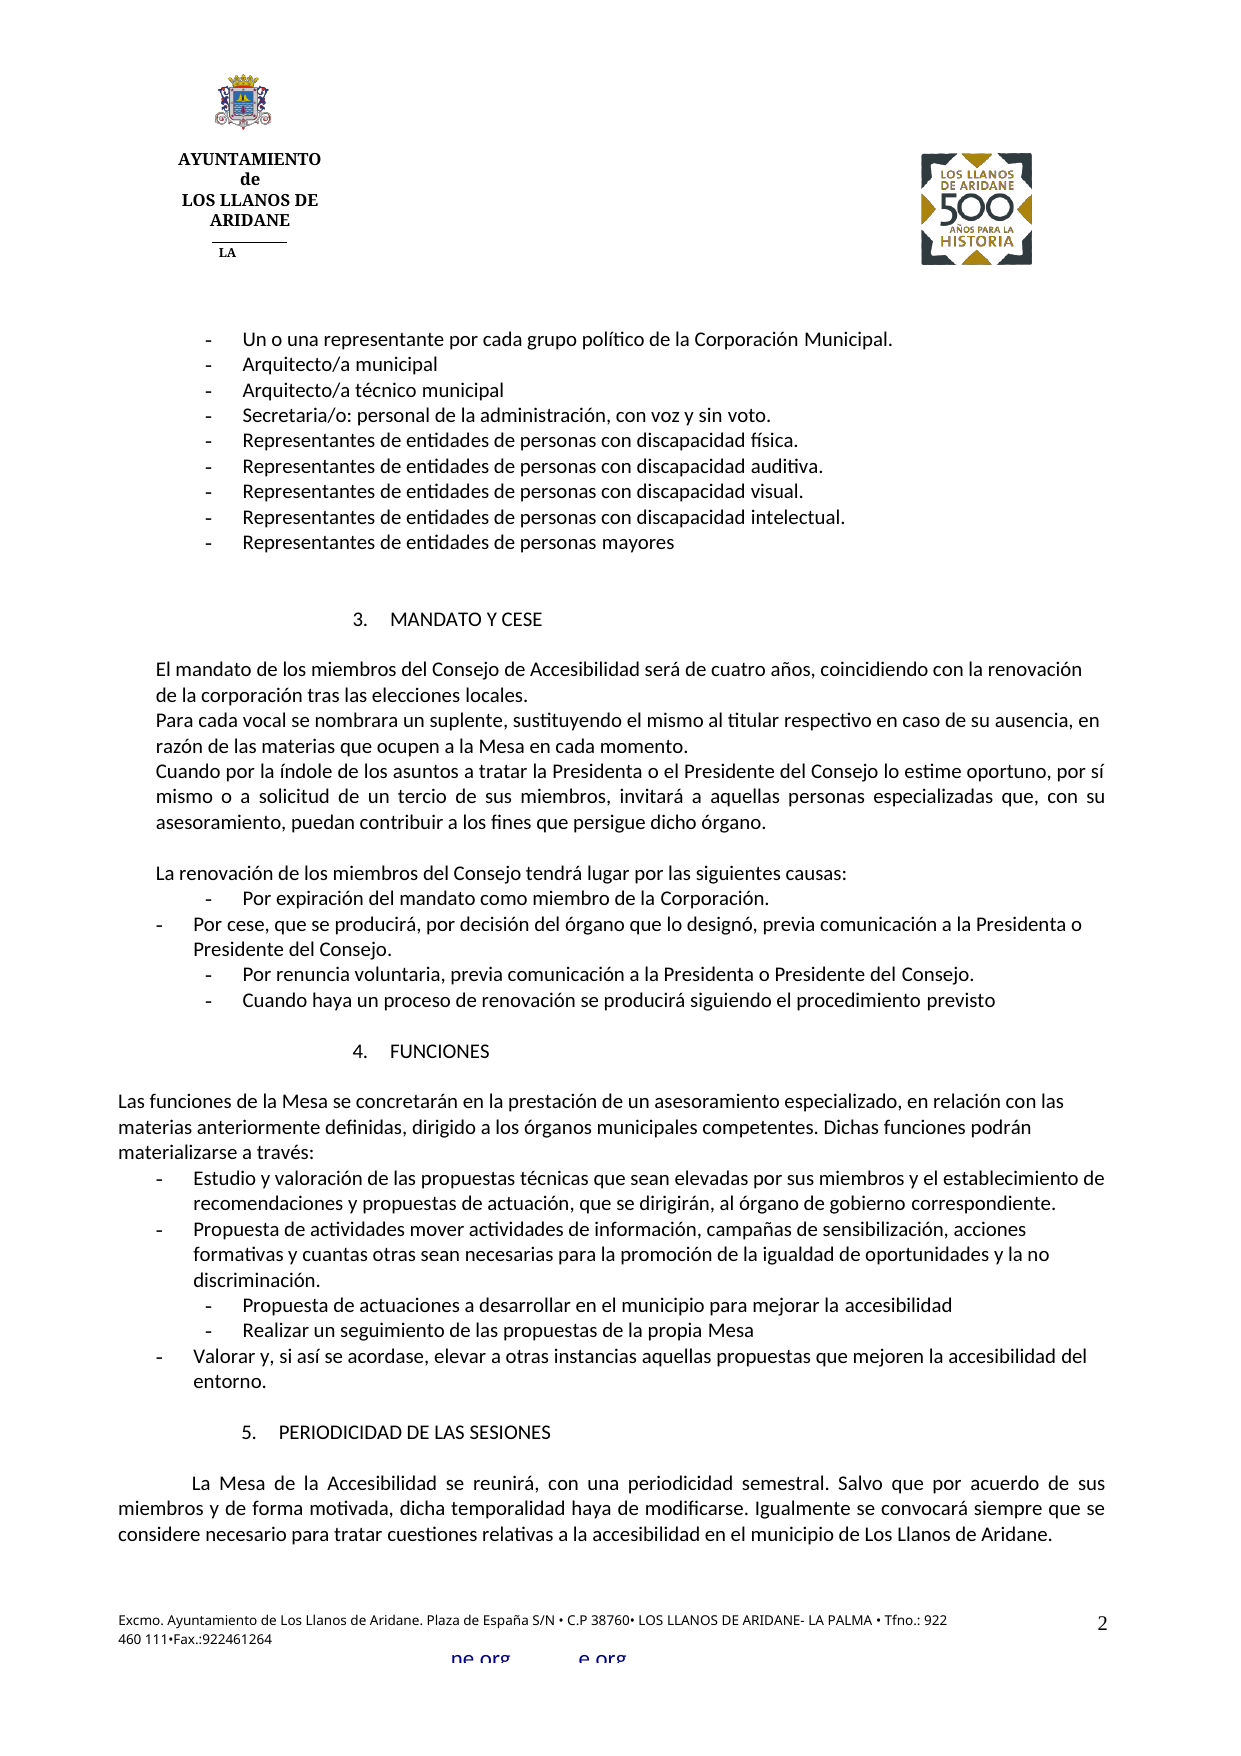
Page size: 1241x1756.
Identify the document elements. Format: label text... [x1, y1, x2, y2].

list Estudio y valoración de las propuestas técnicas que sean elevadas por sus miembros y el establecimiento de recomendaciones y propuestas de actuación, que se dirigirán, al órgano de gobierno correspondiente. [156, 1165, 1106, 1216]
text El mandato de los miembros del Consejo de Accesibilidad será de cuatro años, coincidiendo con la renovación de la corporación tras las elecciones locales. [156, 657, 1105, 707]
list Representantes de entidades de personas mayores [205, 529, 1120, 555]
text Cuando por la índole de los asuntos a tratar la Presidenta o el Presidente del Consejo lo estime oportuno, por sí mismo o a solicitud de un tercio de sus miembros, invitará a aquellas personas especializadas que, con su asesoramiento, puedan contribuir a los fines que persigue dicho órgano. [156, 758, 1107, 834]
list Arquitecto/a municipal [205, 351, 1120, 377]
text La Mesa de la Accesibilidad se reunirá, con una periodicidad semestral. Salvo que por acuerdo de sus miembros y de forma motivada, dicha temporalidad haya de modificarse. Igualmente se convocará siempre que se considere necesario para tratar cuestiones relativas a la accesibilidad en el municipio de Los Llanos de Aridane. [118, 1470, 1107, 1546]
list Representantes de entidades de personas con discapacidad física. [205, 428, 1120, 453]
list FUNCIONES [352, 1038, 1120, 1063]
list Cuando haya un proceso de renovación se producirá siguiendo el procedimiento previsto [205, 987, 1120, 1012]
list Representantes de entidades de personas con discapacidad visual. [205, 479, 1120, 504]
list MANDATO Y CESE [352, 606, 1120, 631]
list PERIODICIDAD DE LAS SESIONES [241, 1419, 1120, 1444]
text Las funciones de la Mesa se concretarán en la prestación de un asesoramiento especializado, en relación con las materias anteriormente definidas, dirigido a los órganos municipales competentes. Dichas funciones podrán materializarse a través: [118, 1089, 1068, 1165]
list Representantes de entidades de personas con discapacidad intelectual. [205, 504, 1120, 529]
list Valorar y, si así se acordase, elevar a otras instancias aquellas propuestas que mejoren la accesibilidad del entorno. [156, 1343, 1087, 1394]
list Propuesta de actuaciones a desarrollar en el municipio para mejorar la accesibilidad [205, 1292, 1120, 1318]
list Realizar un seguimiento de las propuestas de la propia Mesa [205, 1318, 1120, 1343]
list Representantes de entidades de personas con discapacidad auditiva. [205, 453, 1120, 478]
text La renovación de los miembros del Consejo tendrá lugar por las siguientes causas: [156, 860, 1120, 885]
list Por expiración del mandato como miembro de la Corporación. [205, 885, 1120, 911]
list Por renuncia voluntaria, previa comunicación a la Presidenta o Presidente del Consejo. [205, 962, 1120, 987]
list Un o una representante por cada grupo político de la Corporación Municipal. [205, 327, 1120, 351]
list Propuesta de actividades mover actividades de información, campañas de sensibilización, acciones formativas y cuantas otras sean necesarias para la promoción de la igualdad de oportunidades y la no discriminación. [156, 1216, 1051, 1292]
list Arquitecto/a técnico municipal [205, 377, 1120, 402]
text Para cada vocal se nombrara un suplente, sustituyendo el mismo al titular respectivo en caso de su ausencia, en razón de las materias que ocupen a la Mesa en cada momento. [156, 707, 1120, 758]
list Secretaria/o: personal de la administración, con voz y sin voto. [205, 402, 1120, 428]
list Por cese, que se producirá, por decisión del órgano que lo designó, previa comunicación a la Presidenta o Presidente del Consejo. [156, 911, 1108, 962]
